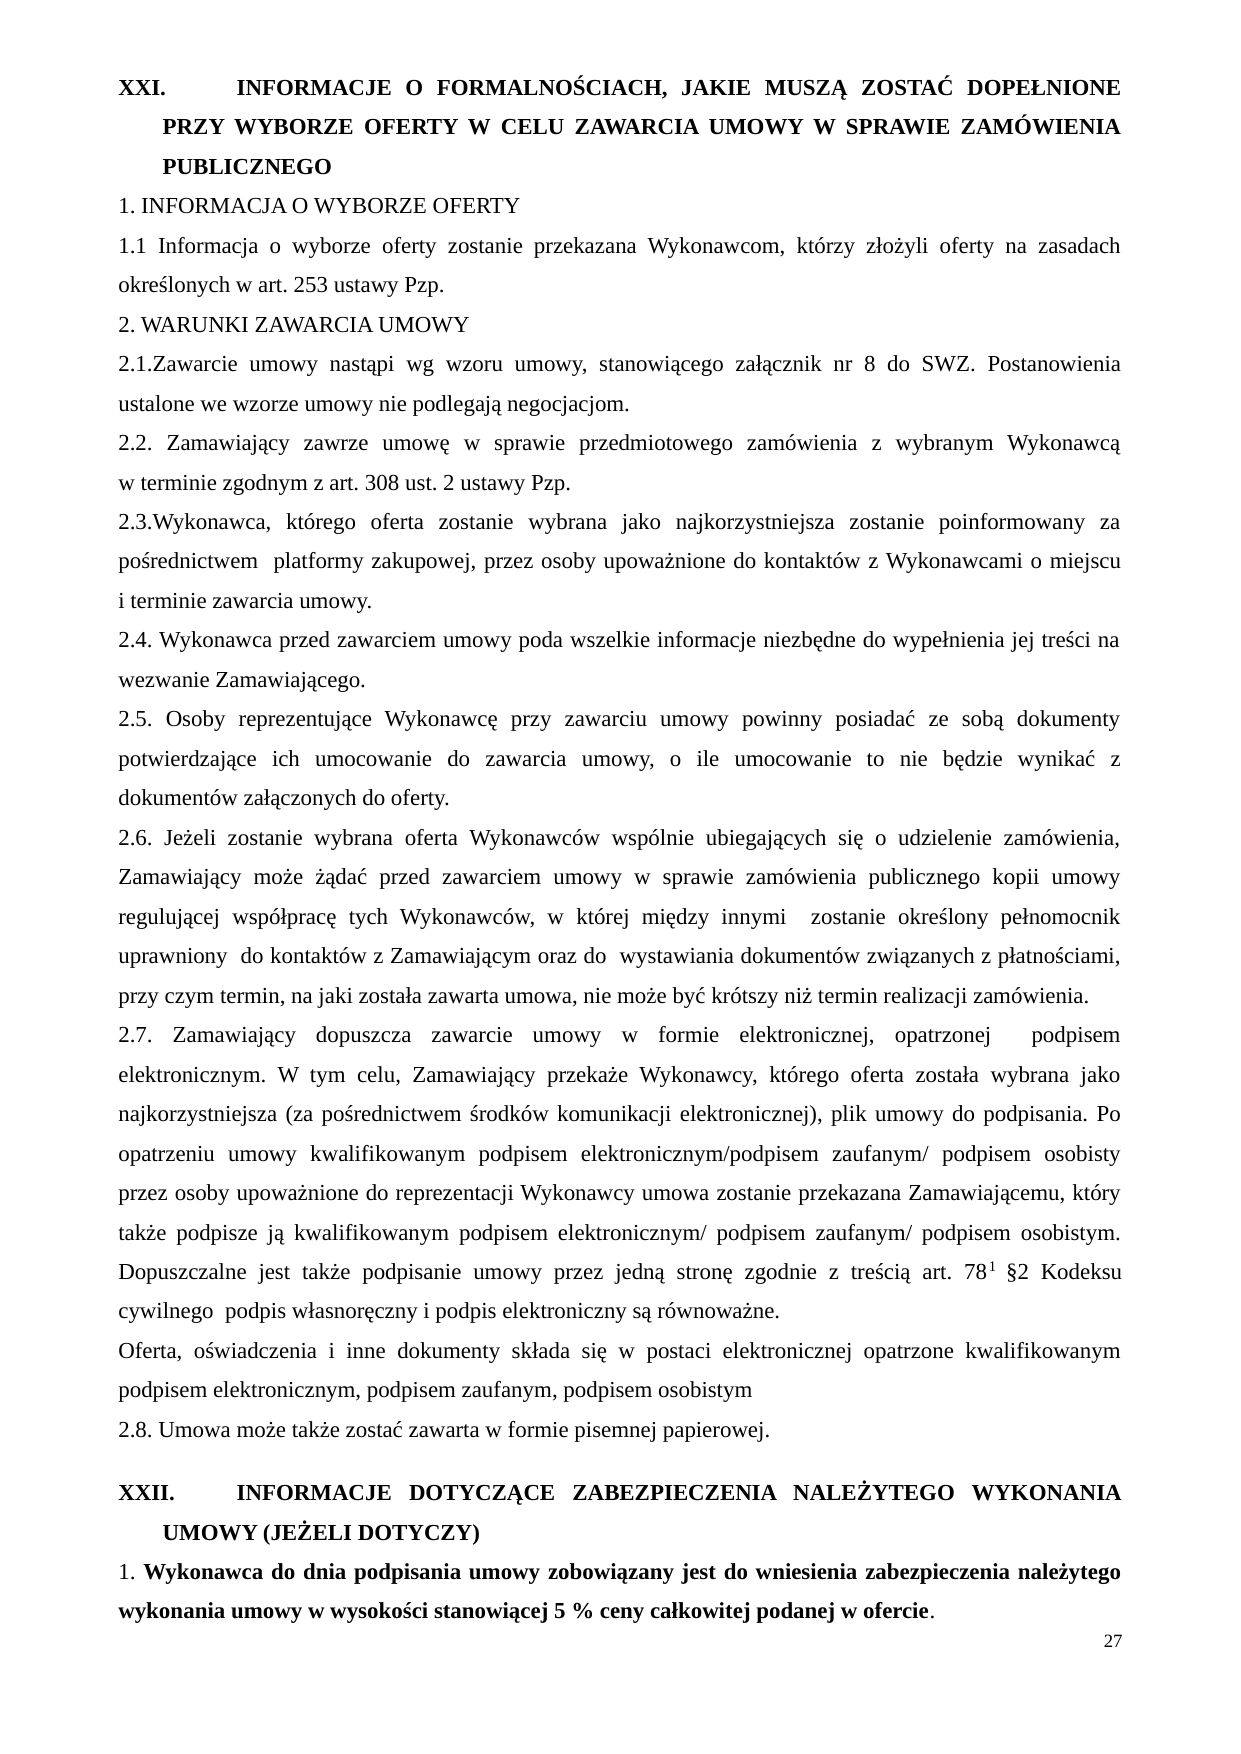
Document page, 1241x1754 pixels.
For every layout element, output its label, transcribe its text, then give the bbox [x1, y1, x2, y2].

text 2.6. Jeżeli zostanie wybrana oferta Wykonawców wspólnie ubiegających się o udzielenie zamówienia, Zamawiający może żądać przed zawarciem umowy w sprawie zamówienia publicznego kopii umowy regulującej współpracę tych Wykonawców, w której między innymi zostanie określony pełnomocnik uprawniony do kontaktów z Zamawiającym oraz do wystawiania dokumentów związanych z płatnościami, przy czym termin, na jaki została zawarta umowa, nie może być krótszy niż termin realizacji zamówienia. [118, 824, 1122, 1008]
text 2.5. Osoby reprezentujące Wykonawcę przy zawarciu umowy powinny posiadać ze sobą dokumenty potwierdzające ich umocowanie do zawarcia umowy, o ile umocowanie to nie będzie wynikać z dokumentów załączonych do oferty. [118, 705, 1122, 811]
text XXII. INFORMACJE DOTYCZĄCE ZABEZPIECZENIA NALEŻYTEGO WYKONANIA UMOWY (JEŻELI DOTYCZY) [118, 1479, 1122, 1545]
text 1.1 Informacja o wyborze oferty zostanie przekazana Wykonawcom, którzy złożyli oferty na zasadach określonych w art. 253 ustawy Pzp. [118, 232, 1122, 297]
text Oferta, oświadczenia i inne dokumenty składa się w postaci elektronicznej opatrzone kwalifikowanym podpisem elektronicznym, podpisem zaufanym, podpisem osobistym [118, 1337, 1122, 1403]
text 1. Wykonawca do dnia podpisania umowy zobowiązany jest do wniesienia zabezpieczenia należytego wykonania umowy w wysokości stanowiącej 5 % ceny całkowitej podanej w ofercie. [118, 1558, 1122, 1624]
text 2.4. Wykonawca przed zawarciem umowy poda wszelkie informacje niezbędne do wypełnienia jej treści na wezwanie Zamawiającego. [118, 626, 1122, 692]
text 2.7. Zamawiający dopuszcza zawarcie umowy w formie elektronicznej, opatrzonej podpisem elektronicznym. W tym celu, Zamawiający przekaże Wykonawcy, którego oferta została wybrana jako najkorzystniejsza (za pośrednictwem środków komunikacji elektronicznej), plik umowy do podpisania. Po opatrzeniu umowy kwalifikowanym podpisem elektronicznym/podpisem zaufanym/ podpisem osobisty przez osoby upoważnione do reprezentacji Wykonawcy umowa zostanie przekazana Zamawiającemu, który także podpisze ją kwalifikowanym podpisem elektronicznym/ podpisem zaufanym/ podpisem osobistym. Dopuszczalne jest także podpisanie umowy przez jedną stronę zgodnie z treścią art. 781 §2 Kodeksu cywilnego podpis własnoręczny i podpis elektroniczny są równoważne. [118, 1021, 1122, 1324]
text 2.8. Umowa może także zostać zawarta w formie pisemnej papierowej. [118, 1416, 1122, 1442]
text 2.1.Zawarcie umowy nastąpi wg wzoru umowy, stanowiącego załącznik nr 8 do SWZ. Postanowienia ustalone we wzorze umowy nie podlegają negocjacjom. [118, 350, 1122, 416]
text 1. INFORMACJA O WYBORZE OFERTY [118, 192, 1122, 218]
text 2.2. Zamawiający zawrze umowę w sprawie przedmiotowego zamówienia z wybranym Wykonawcą w terminie zgodnym z art. 308 ust. 2 ustawy Pzp. [118, 429, 1122, 495]
text 2.3.Wykonawca, którego oferta zostanie wybrana jako najkorzystniejsza zostanie poinformowany za pośrednictwem platformy zakupowej, przez osoby upoważnione do kontaktów z Wykonawcami o miejscu i terminie zawarcia umowy. [118, 508, 1122, 613]
text 2. WARUNKI ZAWARCIA UMOWY [118, 311, 1122, 337]
text XXI. INFORMACJE O FORMALNOŚCIACH, JAKIE MUSZĄ ZOSTAĆ DOPEŁNIONE PRZY WYBORZE OFERTY W CELU ZAWARCIA UMOWY W SPRAWIE ZAMÓWIENIA PUBLICZNEGO [118, 74, 1122, 179]
